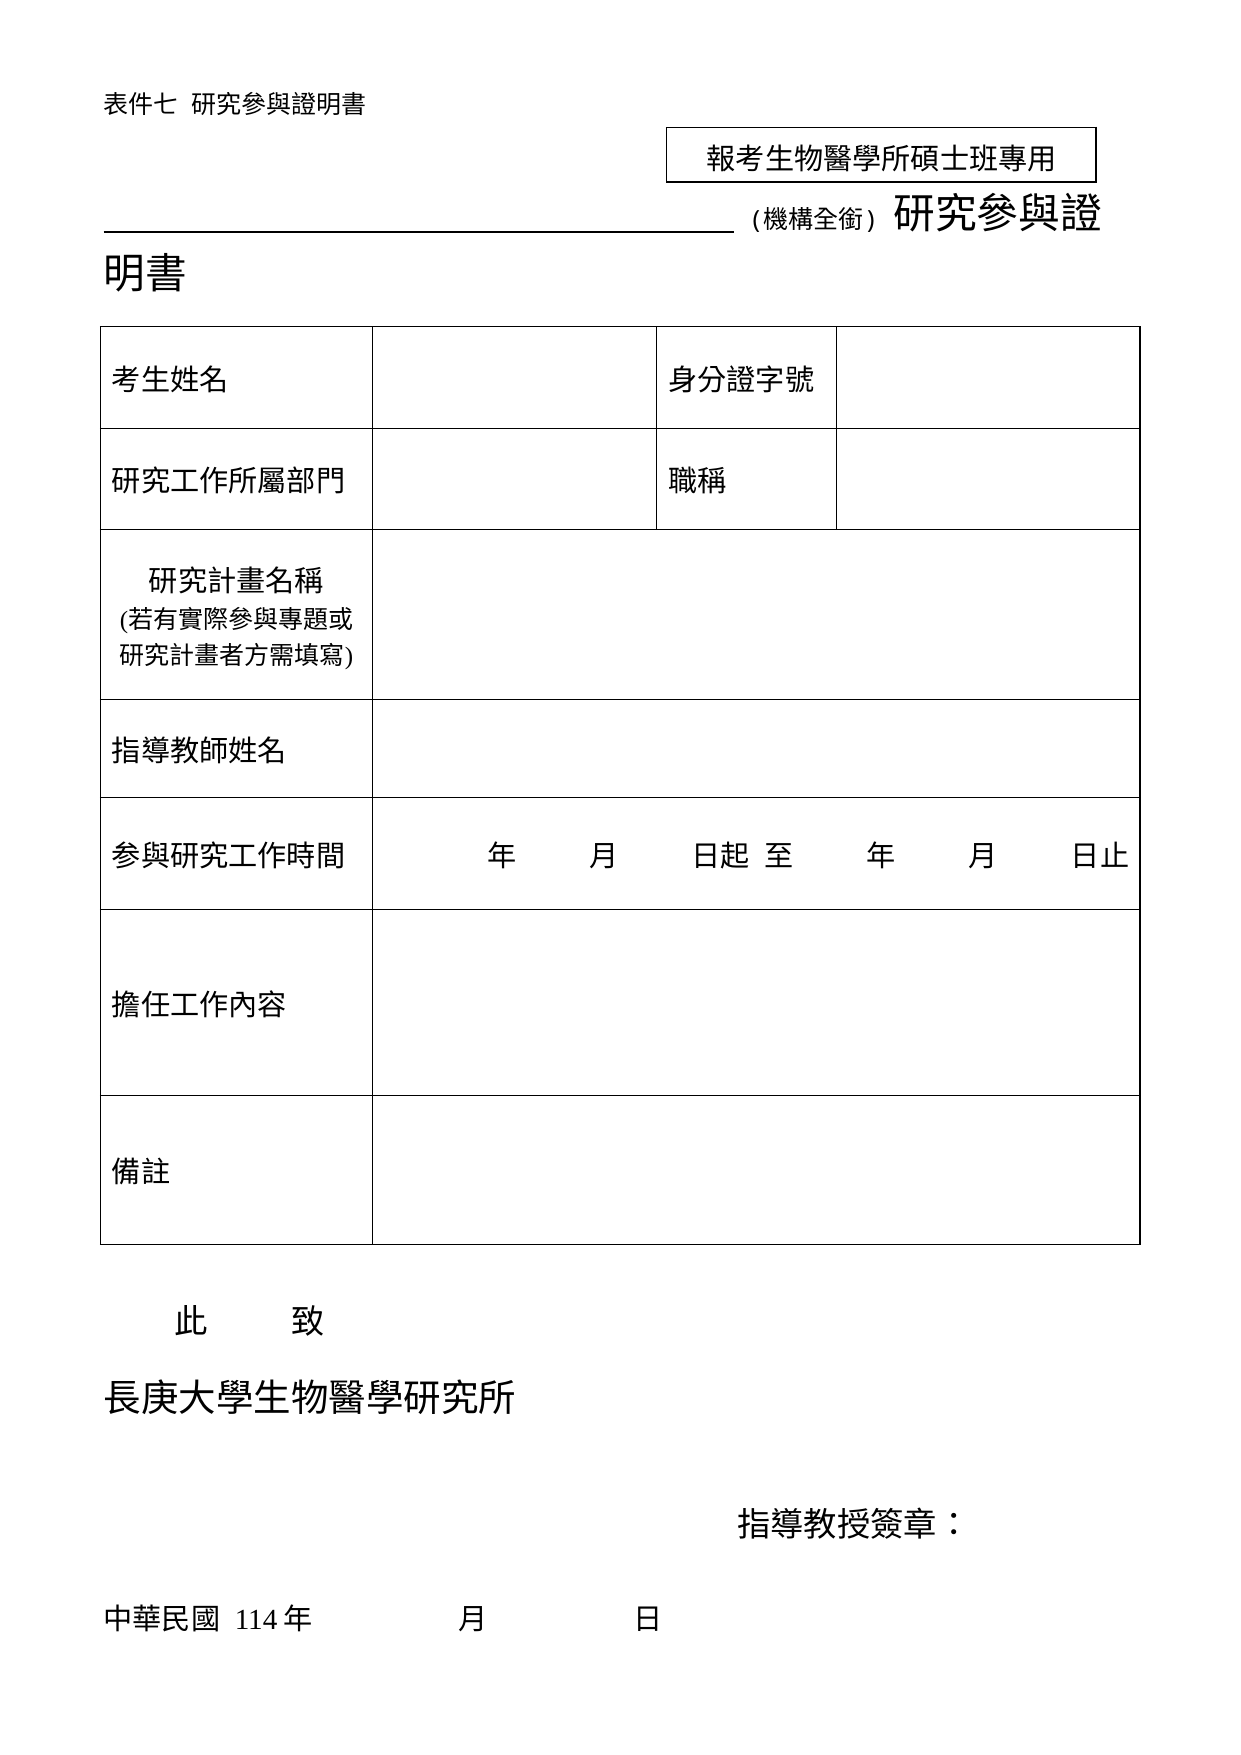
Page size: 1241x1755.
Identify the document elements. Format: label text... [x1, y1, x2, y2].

table_cell 研究工作所屬部門 [101, 429, 372, 529]
table_header 身分證字號 [657, 327, 836, 427]
table_cell 職稱 [657, 429, 836, 529]
table_cell 備註 [101, 1096, 372, 1244]
table_cell 指導教師姓名 [101, 700, 372, 797]
table_header [373, 327, 656, 427]
text (機構全銜) 研究參與證明書 [103, 180, 1137, 301]
subtitle 表件七 研究參與證明書 [103, 84, 1137, 120]
table_header [837, 327, 1139, 427]
text 長庚大學生物醫學研究所 [103, 1368, 1137, 1422]
table_cell [373, 530, 1139, 699]
table_cell 参與研究工作時間 [101, 798, 372, 909]
table_cell 年 月 日起 至 年 月 日止 [373, 798, 1139, 909]
table_header 考生姓名 [101, 327, 372, 427]
table_cell 擔任工作內容 [101, 910, 372, 1094]
table_cell [373, 1096, 1139, 1244]
table_cell [373, 429, 656, 529]
table_cell [837, 429, 1139, 529]
text 報考生物醫學所碩士班專用 [682, 136, 1081, 174]
text 中華民國 114年 月 日 [103, 1596, 1137, 1638]
text 此 致 [103, 1295, 1137, 1343]
table_cell 研究計畫名稱 (若有實際參與專題或研究計畫者方需填寫) [101, 530, 372, 699]
text 指導教授簽章： [103, 1497, 1137, 1546]
table_cell [373, 700, 1139, 797]
table_cell [373, 910, 1139, 1094]
